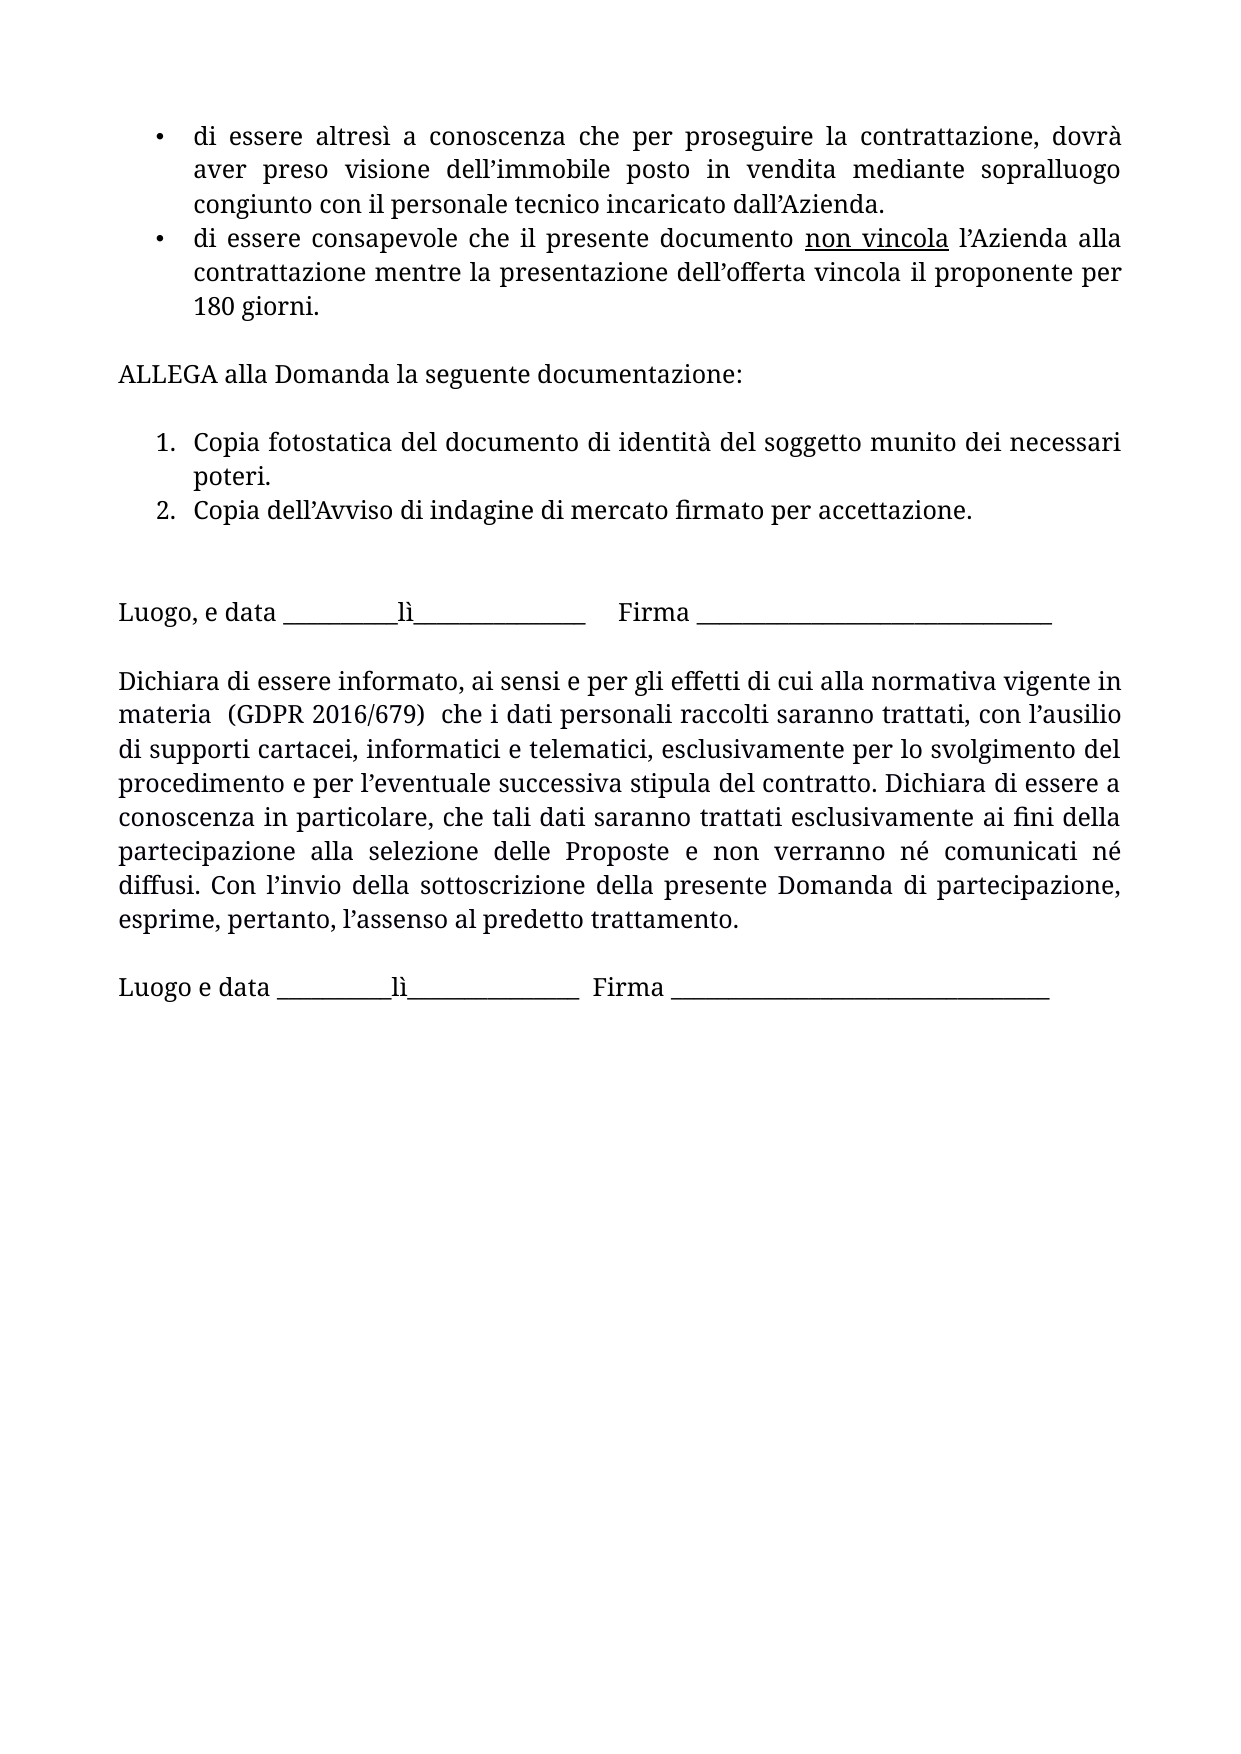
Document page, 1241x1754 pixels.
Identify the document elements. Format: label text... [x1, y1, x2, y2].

list Copia dell’Avviso di indagine di mercato firmato per accettazione. [156, 493, 1122, 527]
text Luogo e data __________lì_______________ Firma _________________________________ [118, 970, 1122, 1004]
list Copia fotostatica del documento di identità del soggetto munito dei necessari poteri. [156, 425, 1122, 493]
list di essere altresì a conoscenza che per proseguire la contrattazione, dovrà aver preso visione dell’immobile posto in vendita mediante sopralluogo congiunto con il personale tecnico incaricato dall’Azienda. [156, 118, 1122, 220]
text ALLEGA alla Domanda la seguente documentazione: [118, 357, 1122, 391]
list di essere consapevole che il presente documento non vincola l’Azienda alla contrattazione mentre la presentazione dell’offerta vincola il proponente per 180 giorni. [156, 220, 1122, 322]
text Luogo, e data __________lì_______________ Firma _______________________________ [118, 595, 1122, 629]
text Dichiara di essere informato, ai sensi e per gli effetti di cui alla normativa vigente in materia (GDPR 2016/679) che i dati personali raccolti saranno trattati, con l’ausilio di supporti cartacei, informatici e telematici, esclusivamente per lo svolgimento del procedimento e per l’eventuale successiva stipula del contratto. Dichiara di essere a conoscenza in particolare, che tali dati saranno trattati esclusivamente ai fini della partecipazione alla selezione delle Proposte e non verranno né comunicati né diffusi. Con l’invio della sottoscrizione della presente Domanda di partecipazione, esprime, pertanto, l’assenso al predetto trattamento. [118, 663, 1122, 936]
